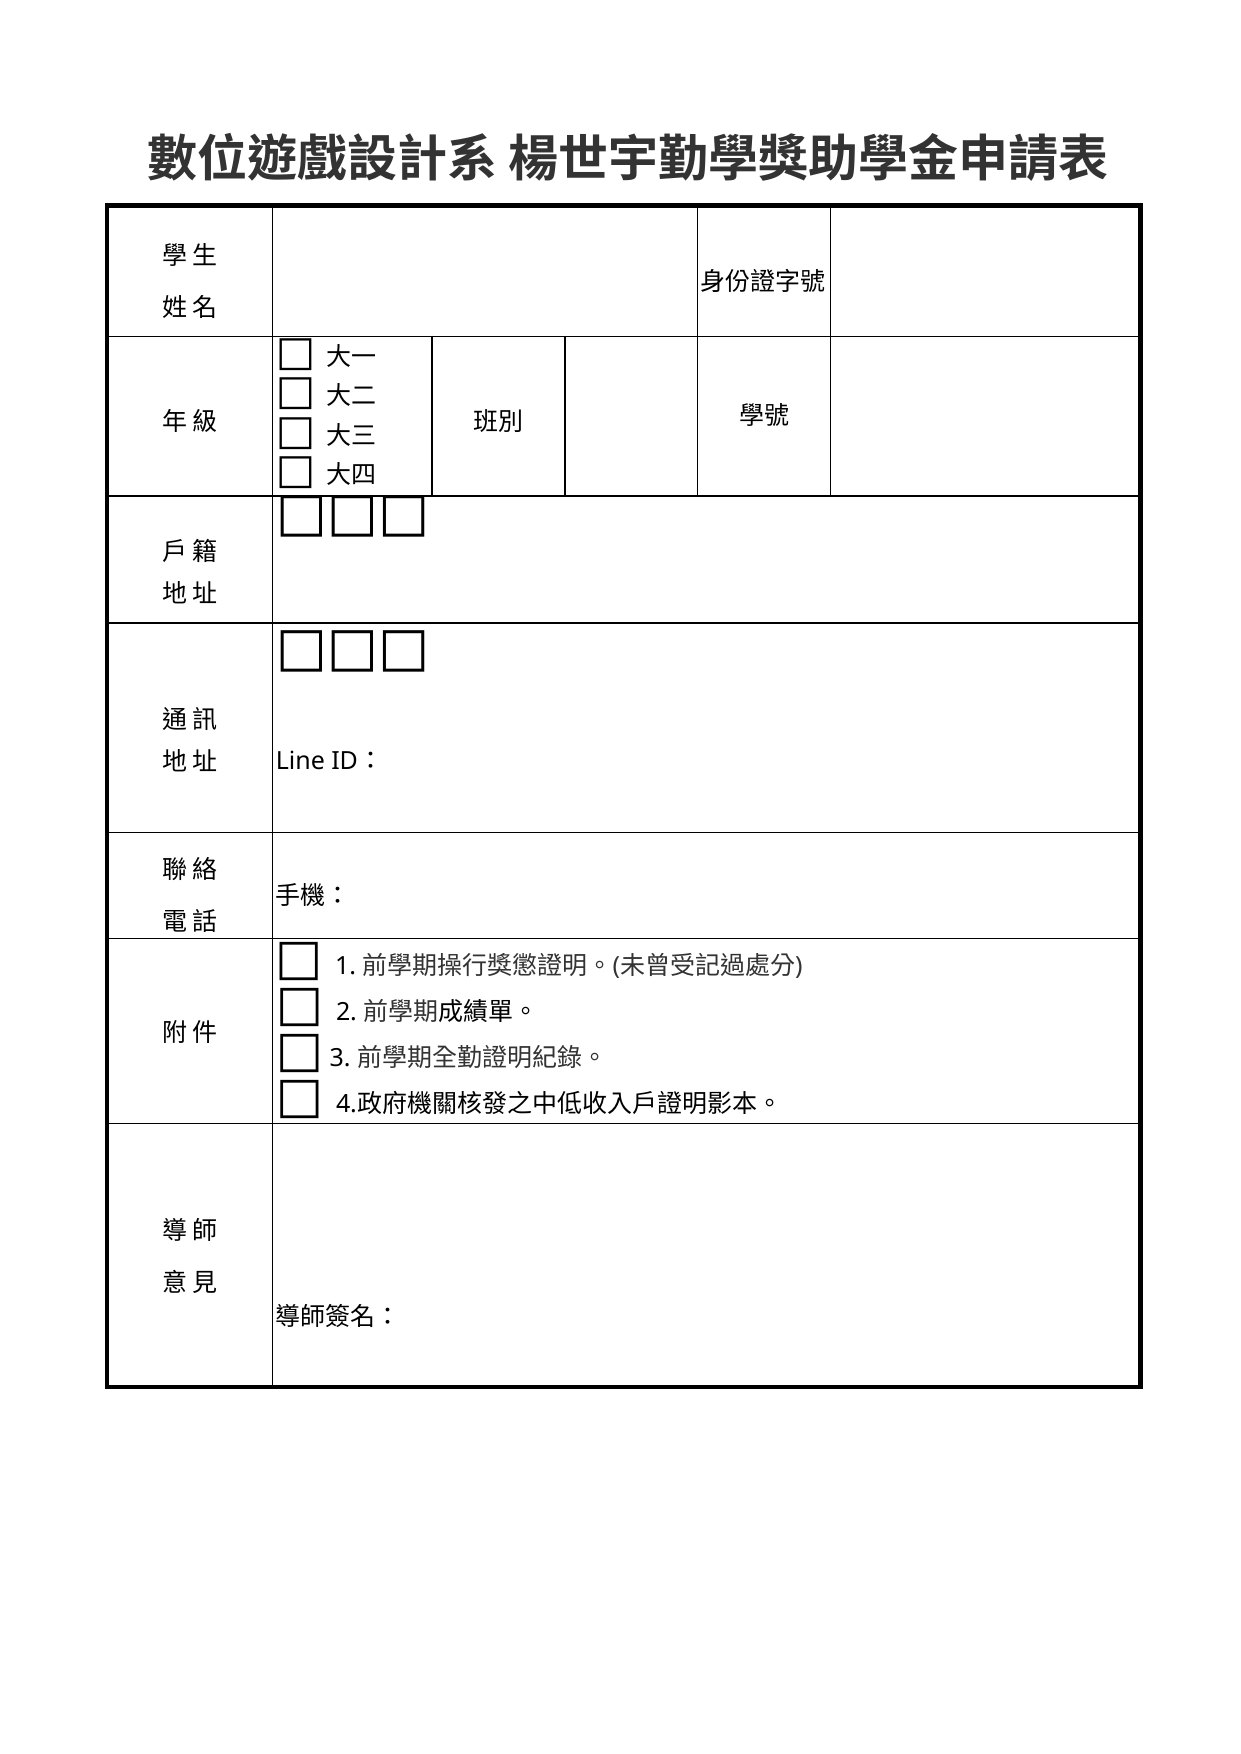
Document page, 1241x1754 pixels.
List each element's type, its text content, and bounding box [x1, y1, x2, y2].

table_cell □□□ Line ID： [273, 624, 1138, 832]
table_cell 附 件 [109, 939, 272, 1122]
table_header [831, 208, 1138, 336]
table_cell [831, 337, 1138, 495]
table_cell 手機： [273, 833, 1138, 938]
table_cell 戶 籍 地 址 [109, 497, 272, 622]
subtitle 數位遊戲設計系 楊世宇勤學獎助學金申請表 [109, 118, 1146, 191]
table_cell □□□ [273, 497, 1138, 622]
table_header [273, 208, 697, 336]
table_cell □ 大一 □ 大二 □ 大三 □ 大四 [273, 337, 431, 495]
table_header 身份證字號 [698, 208, 830, 336]
table_cell [566, 337, 697, 495]
table_cell 聯 絡 電 話 [109, 833, 272, 938]
table_cell 學號 [698, 337, 830, 495]
table_header 學 生 姓 名 [109, 208, 272, 336]
table_cell □ 1. 前學期操行獎懲證明。(未曾受記過處分) □ 2. 前學期成績單。 □ 3. 前學期全勤證明紀錄。 □ 4.政府機關核發之中低收入戶證明影本。 [273, 939, 1138, 1122]
table_cell 通 訊 地 址 [109, 624, 272, 832]
table_cell 年 級 [109, 337, 272, 495]
table_cell 班別 [433, 337, 564, 495]
table_cell 導 師 意 見 [109, 1124, 272, 1384]
table_cell 導師簽名： [273, 1124, 1138, 1384]
